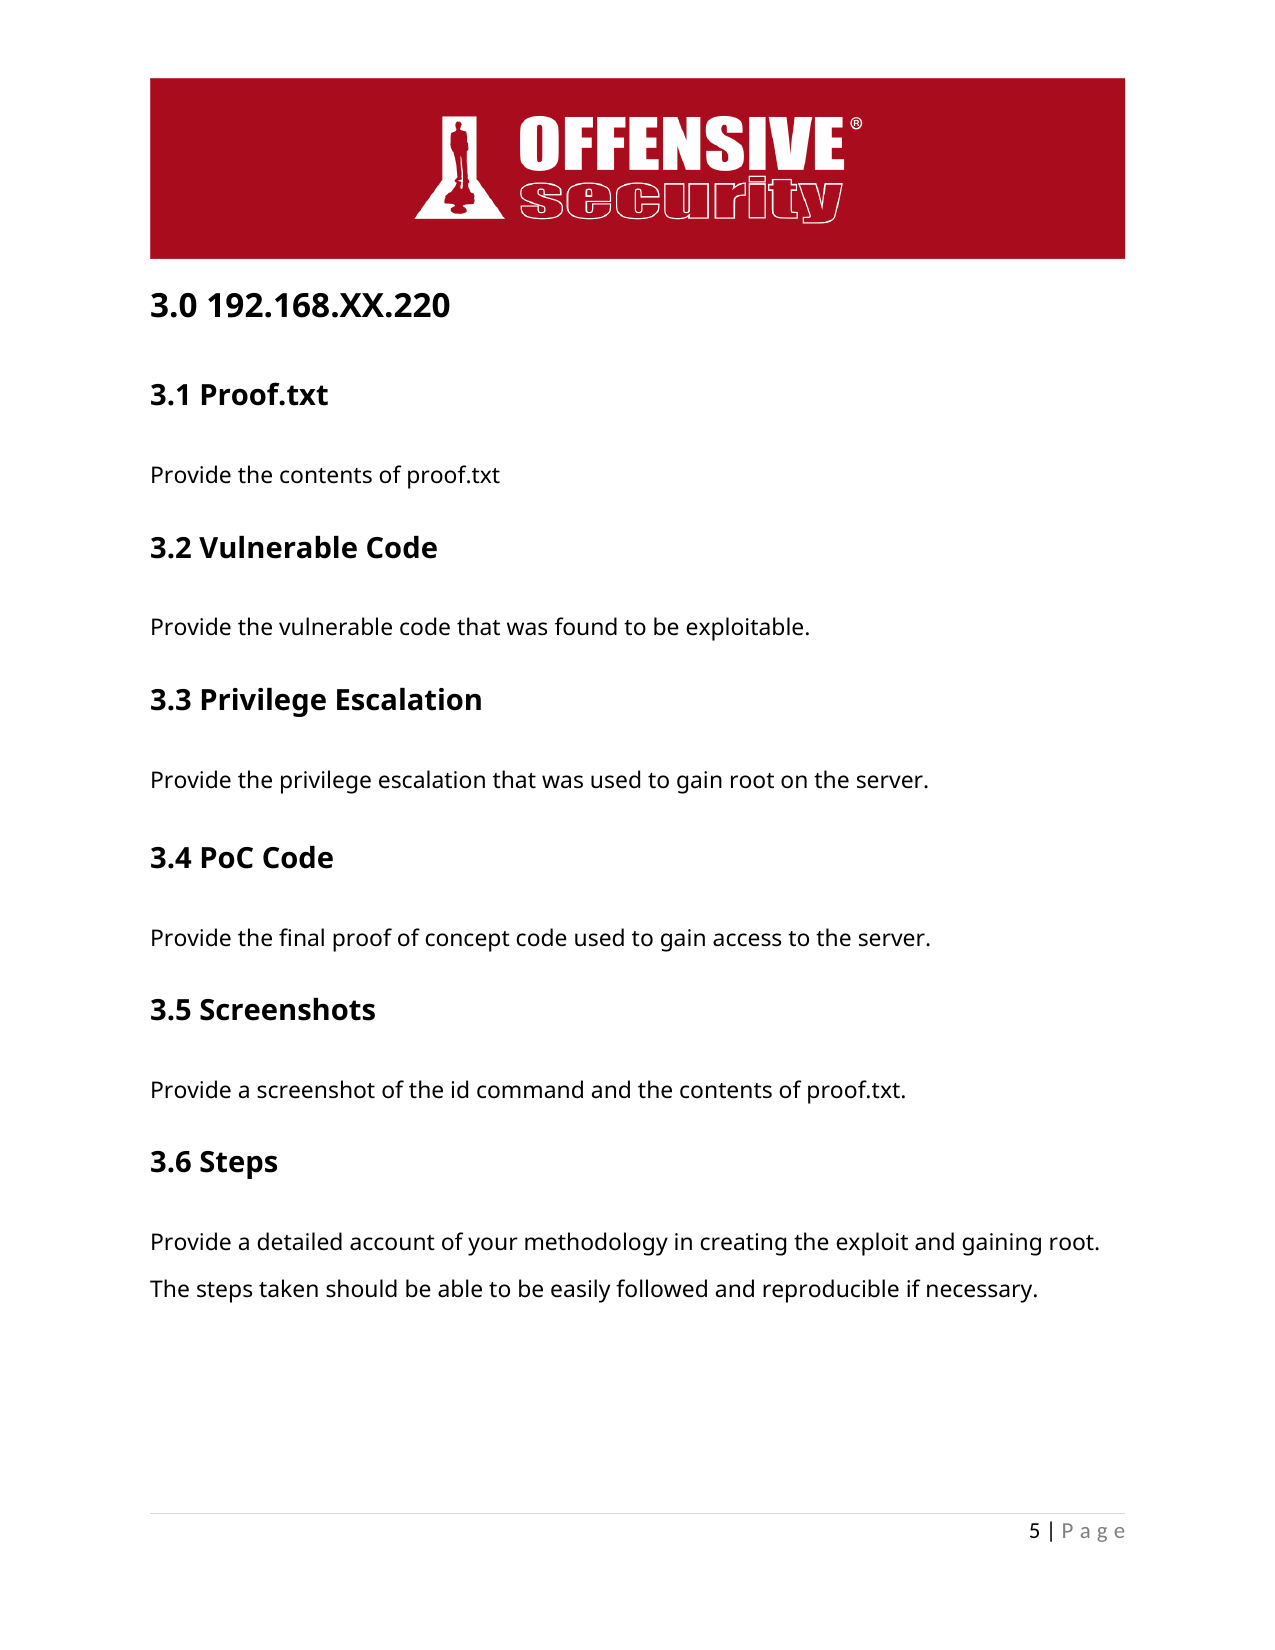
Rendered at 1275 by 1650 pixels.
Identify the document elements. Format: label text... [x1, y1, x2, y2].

text Provide the privilege escalation that was used to gain root on the server. [150, 763, 1125, 795]
text Provide a detailed account of your methodology in creating the exploit and gaining root. The steps taken should be able to be easily followed and reproducible if necessary. [150, 1226, 1125, 1304]
picture [150, 78, 1125, 259]
subtitle 3.5 Screenshots [150, 989, 1125, 1029]
subtitle 3.4 PoC Code [150, 837, 1125, 877]
subtitle 3.0 192.168.XX.220 [150, 259, 1125, 327]
subtitle 3.3 Privilege Escalation [150, 679, 1125, 719]
text Provide a screenshot of the id command and the contents of proof.txt. [150, 1074, 1125, 1105]
text Provide the contents of proof.txt [150, 459, 1125, 490]
subtitle 3.1 Proof.txt [150, 375, 1125, 414]
text Provide the final proof of concept code used to gain access to the server. [150, 922, 1125, 953]
subtitle 3.6 Steps [150, 1142, 1125, 1181]
text Provide the vulnerable code that was found to be exploitable. [150, 611, 1125, 643]
subtitle 3.2 Vulnerable Code [150, 527, 1125, 567]
